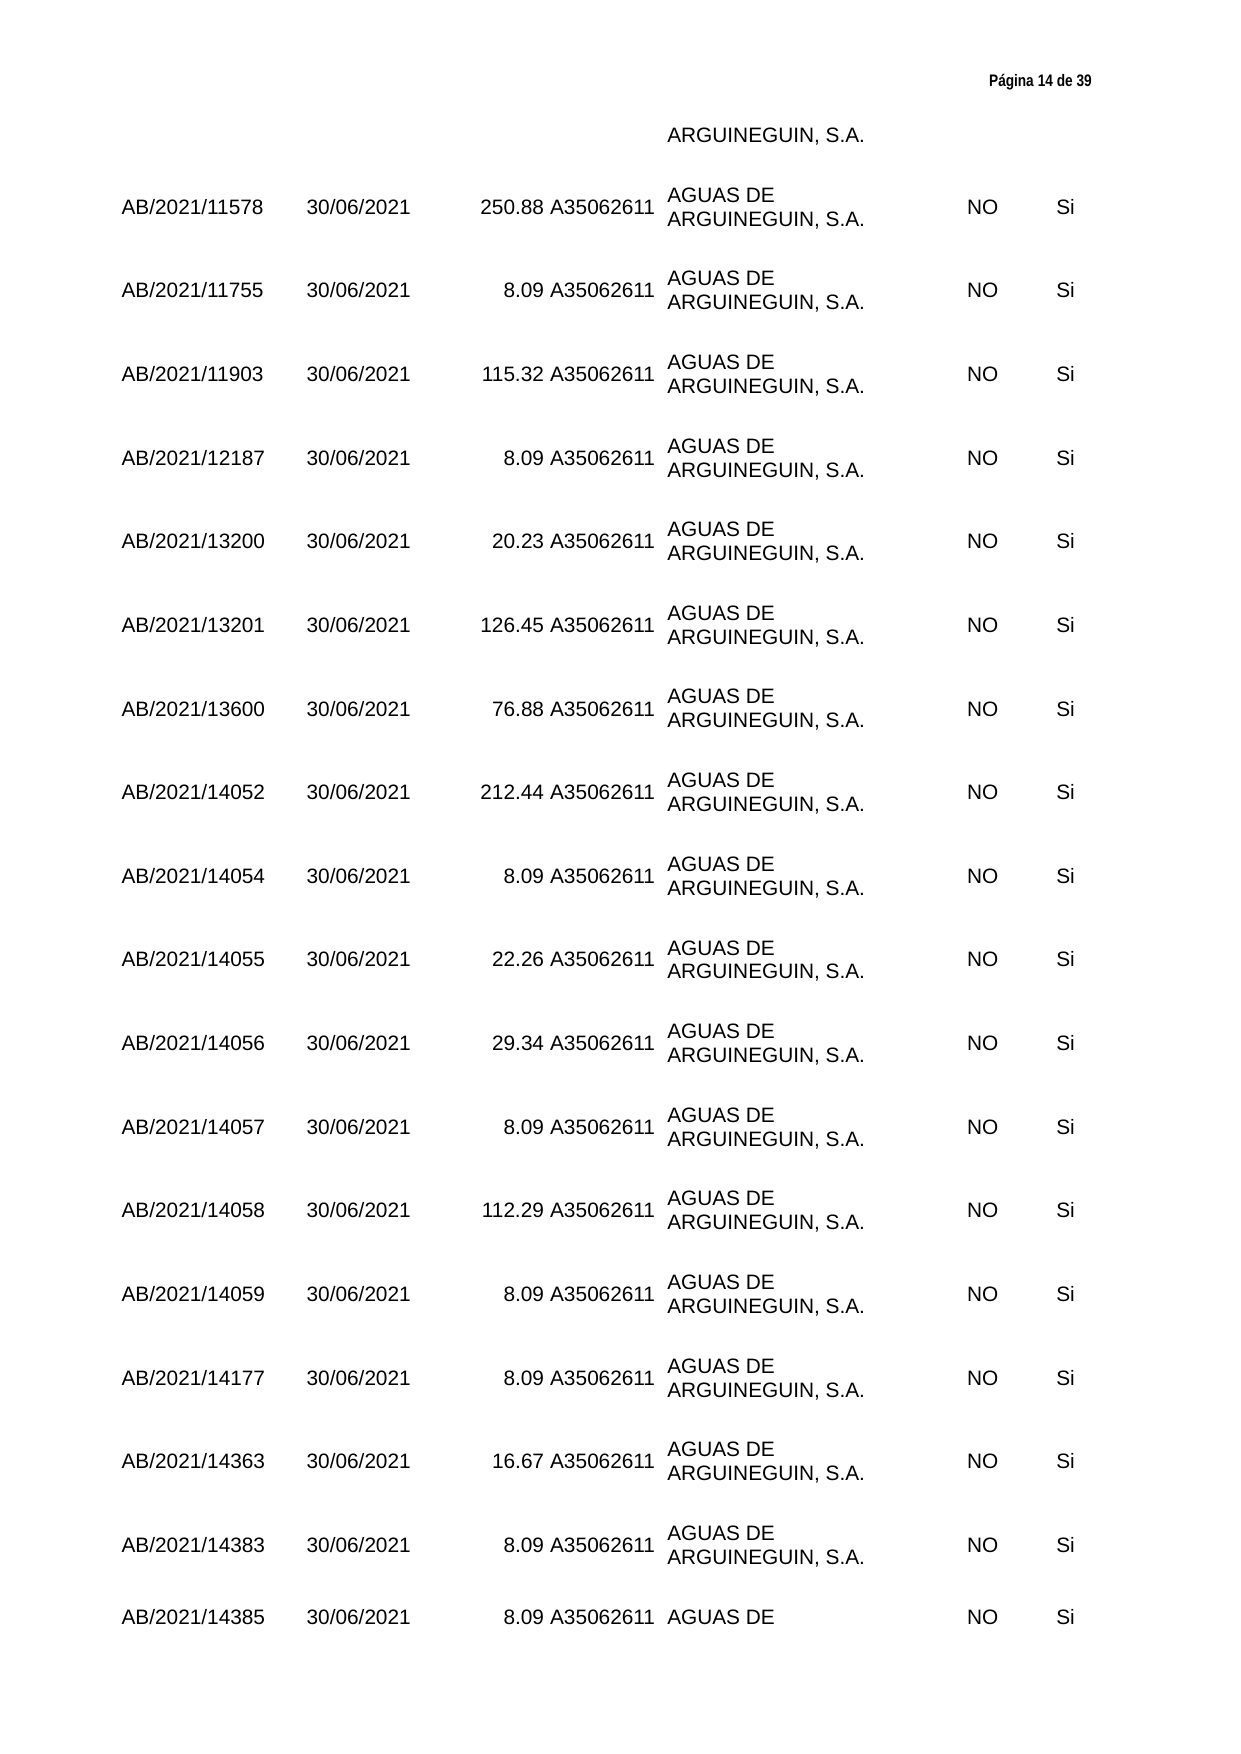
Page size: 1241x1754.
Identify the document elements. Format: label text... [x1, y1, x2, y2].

table_cell 212,44 [420, 765, 547, 848]
table_cell Si [1044, 932, 1092, 1016]
table_cell AGUAS DE ARGUINEGUIN, S.A. [664, 1183, 927, 1267]
table_cell 22,26 [420, 932, 547, 1016]
table_cell AB/2021/11903 [118, 347, 303, 430]
table_cell 30/06/2021 [303, 932, 420, 1016]
table_cell 30/06/2021 [303, 849, 420, 932]
table_cell Si [1044, 1183, 1092, 1267]
table_cell AGUAS DE ARGUINEGUIN, S.A. [664, 430, 927, 514]
table_cell A35062611 [547, 598, 664, 681]
table_cell AB/2021/12187 [118, 430, 303, 514]
table_cell AGUAS DE ARGUINEGUIN, S.A. [664, 263, 927, 347]
table_cell 30/06/2021 [303, 347, 420, 430]
table_cell AB/2021/13200 [118, 514, 303, 598]
table_cell AB/2021/14385 [118, 1601, 303, 1661]
table_cell A35062611 [547, 430, 664, 514]
table_cell AGUAS DE [664, 1601, 927, 1661]
table_cell 30/06/2021 [303, 598, 420, 681]
table_cell NO [927, 1267, 1044, 1350]
table_cell 30/06/2021 [303, 1183, 420, 1267]
table_cell 76,88 [420, 681, 547, 765]
table_cell AGUAS DE ARGUINEGUIN, S.A. [664, 1100, 927, 1183]
table_cell AB/2021/13201 [118, 598, 303, 681]
table_cell Si [1044, 430, 1092, 514]
table_cell AGUAS DE ARGUINEGUIN, S.A. [664, 1267, 927, 1350]
table_cell AB/2021/14052 [118, 765, 303, 848]
table_cell AGUAS DE ARGUINEGUIN, S.A. [664, 598, 927, 681]
table_cell NO [927, 1016, 1044, 1099]
table_cell 115,32 [420, 347, 547, 430]
table_cell [547, 120, 664, 179]
table_cell Si [1044, 1601, 1092, 1661]
table_cell 20,23 [420, 514, 547, 598]
table_cell 8,09 [420, 849, 547, 932]
table_cell 30/06/2021 [303, 1350, 420, 1434]
table_cell Si [1044, 681, 1092, 765]
table_cell NO [927, 765, 1044, 848]
table_cell AGUAS DE ARGUINEGUIN, S.A. [664, 932, 927, 1016]
table_cell 8,09 [420, 1518, 547, 1601]
table_cell A35062611 [547, 1267, 664, 1350]
table_cell NO [927, 1183, 1044, 1267]
table_cell AB/2021/14055 [118, 932, 303, 1016]
table_cell 8,09 [420, 1267, 547, 1350]
table_cell 30/06/2021 [303, 1518, 420, 1601]
table_cell A35062611 [547, 1100, 664, 1183]
table_cell NO [927, 1601, 1044, 1661]
table_cell AGUAS DE ARGUINEGUIN, S.A. [664, 765, 927, 848]
table_cell 30/06/2021 [303, 1601, 420, 1661]
table_cell Si [1044, 1100, 1092, 1183]
table_cell Si [1044, 347, 1092, 430]
table_cell AB/2021/14383 [118, 1518, 303, 1601]
table_cell 16,67 [420, 1434, 547, 1518]
table_cell AGUAS DE ARGUINEGUIN, S.A. [664, 514, 927, 598]
table_cell A35062611 [547, 1350, 664, 1434]
table_cell A35062611 [547, 1601, 664, 1661]
table_cell 112,29 [420, 1183, 547, 1267]
table_cell Si [1044, 765, 1092, 848]
table_cell AB/2021/13600 [118, 681, 303, 765]
table_cell NO [927, 681, 1044, 765]
table_cell 30/06/2021 [303, 430, 420, 514]
table_cell Si [1044, 1267, 1092, 1350]
table_cell NO [927, 1100, 1044, 1183]
table_cell Si [1044, 1350, 1092, 1434]
table_cell NO [927, 1434, 1044, 1518]
table_cell [1044, 120, 1092, 179]
table_cell 30/06/2021 [303, 179, 420, 263]
table_cell Si [1044, 598, 1092, 681]
table_cell 30/06/2021 [303, 1100, 420, 1183]
table_cell AB/2021/14054 [118, 849, 303, 932]
table_cell A35062611 [547, 932, 664, 1016]
table_cell A35062611 [547, 681, 664, 765]
table_cell A35062611 [547, 263, 664, 347]
table_cell NO [927, 430, 1044, 514]
table_cell Si [1044, 179, 1092, 263]
table_cell NO [927, 1350, 1044, 1434]
table_cell AGUAS DE ARGUINEGUIN, S.A. [664, 1518, 927, 1601]
table_cell NO [927, 849, 1044, 932]
table_cell 29,34 [420, 1016, 547, 1099]
table_cell 8,09 [420, 263, 547, 347]
table_cell 30/06/2021 [303, 1267, 420, 1350]
table_cell NO [927, 932, 1044, 1016]
table_cell NO [927, 1518, 1044, 1601]
table_cell AB/2021/14057 [118, 1100, 303, 1183]
table_cell 30/06/2021 [303, 514, 420, 598]
table_cell AB/2021/11578 [118, 179, 303, 263]
table_cell ARGUINEGUIN, S.A. [664, 120, 927, 179]
table_cell 30/06/2021 [303, 1434, 420, 1518]
table_cell 30/06/2021 [303, 263, 420, 347]
table_cell 8,09 [420, 430, 547, 514]
table_cell Si [1044, 849, 1092, 932]
table_cell A35062611 [547, 765, 664, 848]
table_cell AGUAS DE ARGUINEGUIN, S.A. [664, 1434, 927, 1518]
table_cell A35062611 [547, 849, 664, 932]
table_cell A35062611 [547, 1434, 664, 1518]
table_cell Si [1044, 1518, 1092, 1601]
table_cell AB/2021/11755 [118, 263, 303, 347]
table_cell NO [927, 514, 1044, 598]
table_cell AGUAS DE ARGUINEGUIN, S.A. [664, 347, 927, 430]
table_cell A35062611 [547, 514, 664, 598]
table_cell 250,88 [420, 179, 547, 263]
table_cell A35062611 [547, 1016, 664, 1099]
table_cell [118, 120, 303, 179]
table_cell AGUAS DE ARGUINEGUIN, S.A. [664, 849, 927, 932]
table_cell 8,09 [420, 1100, 547, 1183]
table_cell NO [927, 347, 1044, 430]
table_cell NO [927, 179, 1044, 263]
table_cell Si [1044, 263, 1092, 347]
table_cell AGUAS DE ARGUINEGUIN, S.A. [664, 1350, 927, 1434]
table_cell Si [1044, 514, 1092, 598]
table_cell AGUAS DE ARGUINEGUIN, S.A. [664, 1016, 927, 1099]
table_cell 30/06/2021 [303, 1016, 420, 1099]
table_cell NO [927, 263, 1044, 347]
table_cell A35062611 [547, 179, 664, 263]
table_cell 30/06/2021 [303, 681, 420, 765]
table_cell A35062611 [547, 1518, 664, 1601]
table_cell AB/2021/14059 [118, 1267, 303, 1350]
table_cell Si [1044, 1016, 1092, 1099]
table_cell 123,42 [420, 120, 547, 179]
table_cell AGUAS DE ARGUINEGUIN, S.A. [664, 179, 927, 263]
table_cell 30/06/2021 [303, 765, 420, 848]
table_cell AB/2021/14058 [118, 1183, 303, 1267]
table_cell AB/2021/14177 [118, 1350, 303, 1434]
table_cell AB/2021/14056 [118, 1016, 303, 1099]
table_cell AB/2021/14363 [118, 1434, 303, 1518]
table_cell A35062611 [547, 347, 664, 430]
table_cell AGUAS DE ARGUINEGUIN, S.A. [664, 681, 927, 765]
table_cell A35062611 [547, 1183, 664, 1267]
table_cell 126,45 [420, 598, 547, 681]
table_cell [303, 120, 420, 179]
table_cell 8,09 [420, 1350, 547, 1434]
table_cell NO [927, 598, 1044, 681]
table_cell Si [1044, 1434, 1092, 1518]
table_cell [927, 120, 1044, 179]
table_cell 8,09 [420, 1601, 547, 1661]
